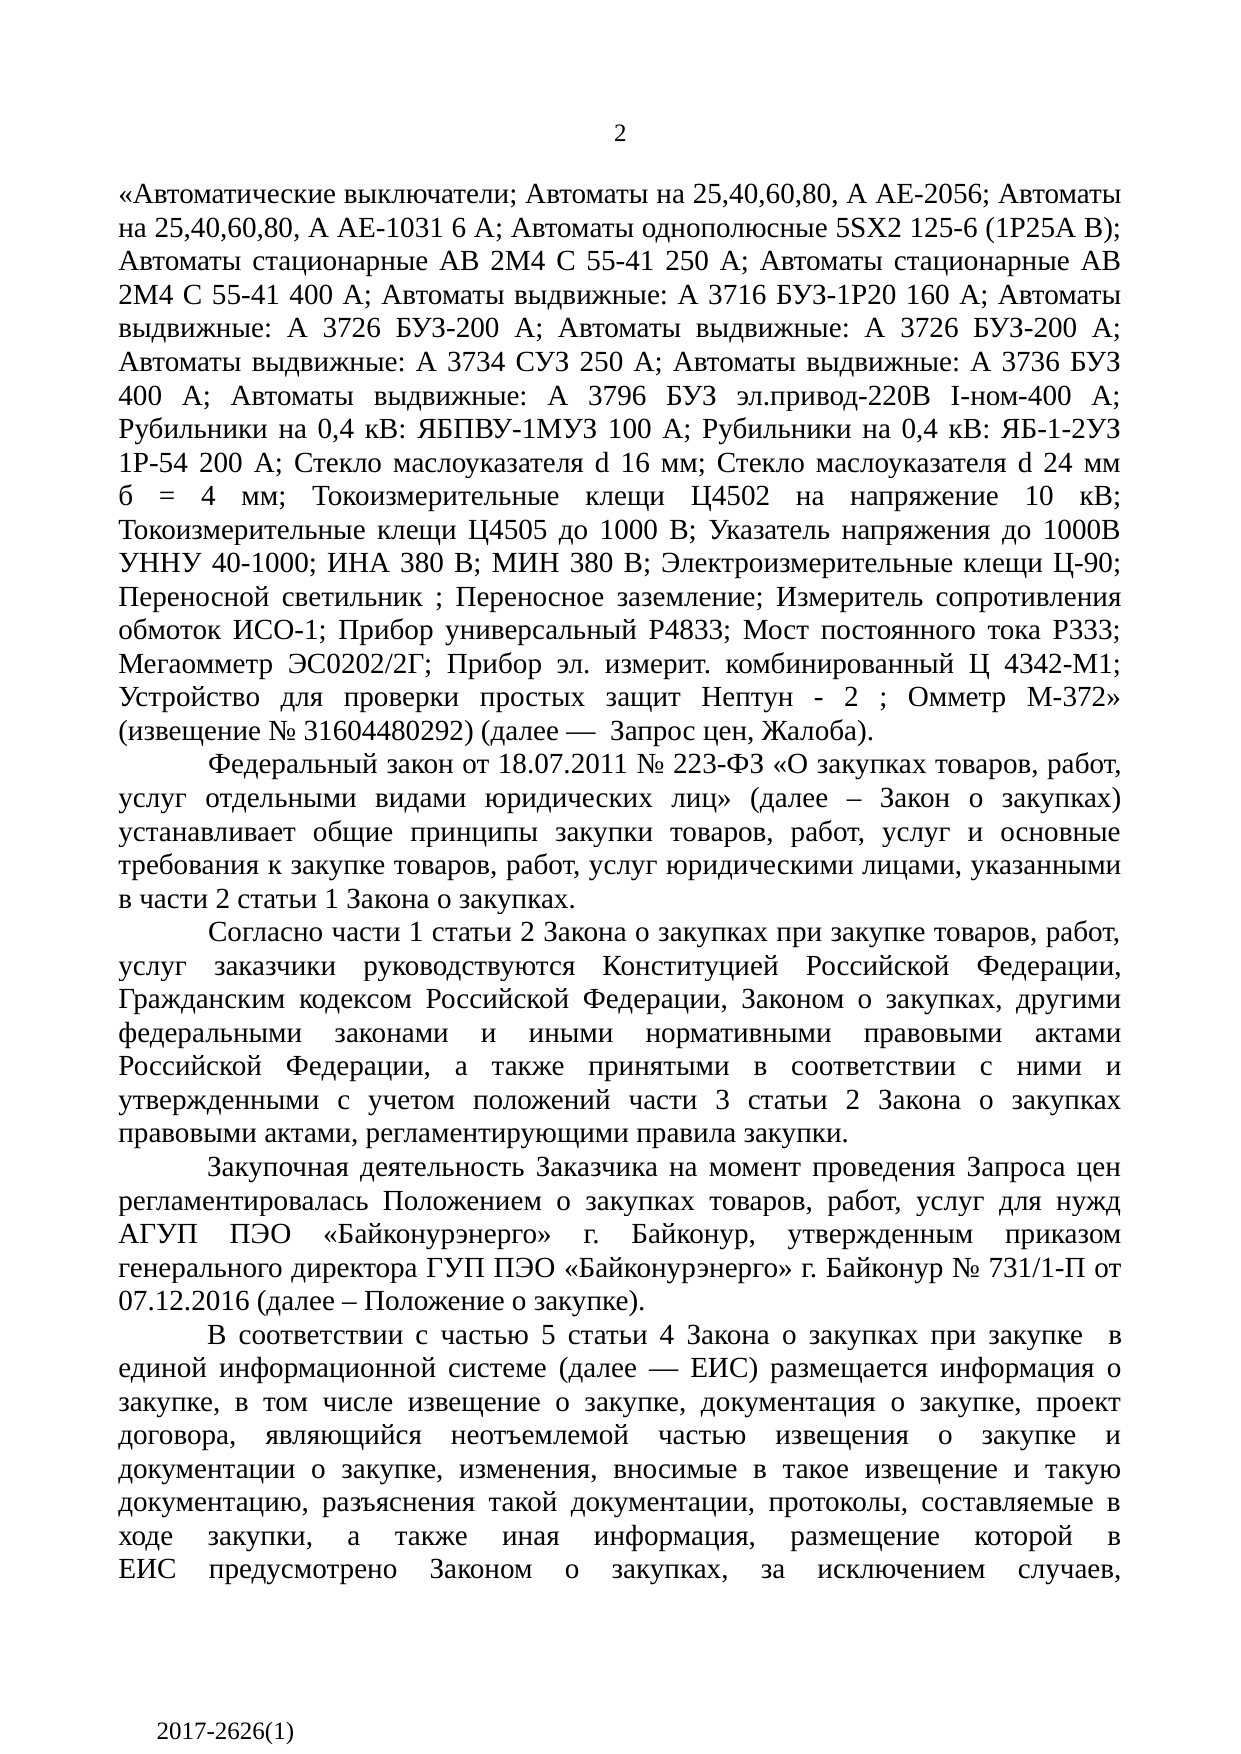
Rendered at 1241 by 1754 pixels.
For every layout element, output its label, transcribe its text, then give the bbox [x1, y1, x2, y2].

text В соответствии с частью 5 статьи 4 Закона о закупках при закупке в единой информационной системе (далее — ЕИС) размещается информация о закупке, в том числе извещение о закупке, документация о закупке, проект договора, являющийся неотъемлемой частью извещения о закупке и документации о закупке, изменения, вносимые в такое извещение и такую документацию, разъяснения такой документации, протоколы, составляемые в ходе закупки, а также иная информация, размещение которой в ЕИС предусмотрено Законом о закупках, за исключением случаев, [118, 1317, 1122, 1585]
text Федеральный закон от 18.07.2011 № 223-ФЗ «О закупках товаров, работ, услуг отдельными видами юридических лиц» (далее – Закон о закупках) устанавливает общие принципы закупки товаров, работ, услуг и основные требования к закупке товаров, работ, услуг юридическими лицами, указанными в части 2 статьи 1 Закона о закупках. [118, 747, 1122, 914]
text «Автоматические выключатели; Автоматы на 25,40,60,80, А АЕ-2056; Автоматы на 25,40,60,80, А АЕ-1031 6 А; Автоматы однополюсные 5SX2 125-6 (1Р25А В); Автоматы стационарные АВ 2М4 С 55-41 250 А; Автоматы стационарные АВ 2М4 С 55-41 400 А; Автоматы выдвижные: А 3716 БУЗ-1Р20 160 А; Автоматы выдвижные: А 3726 БУЗ-200 А; Автоматы выдвижные: А 3726 БУЗ-200 А; Автоматы выдвижные: А 3734 СУЗ 250 А; Автоматы выдвижные: А 3736 БУЗ 400 А; Автоматы выдвижные: А 3796 БУЗ эл.привод-220В I-ном-400 А; Рубильники на 0,4 кВ: ЯБПВУ-1МУЗ 100 А; Рубильники на 0,4 кВ: ЯБ-1-2УЗ 1Р-54 200 А; Стекло маслоуказателя d 16 мм; Стекло маслоуказателя d 24 мм б = 4 мм; Токоизмерительные клещи Ц4502 на напряжение 10 кВ; Токоизмерительные клещи Ц4505 до 1000 В; Указатель напряжения до 1000В УННУ 40-1000; ИНА 380 В; МИН 380 В; Электроизмерительные клещи Ц-90; Переносной светильник ; Переносное заземление; Измеритель сопротивления обмоток ИСО-1; Прибор универсальный Р4833; Мост постоянного тока Р333; Мегаомметр ЭС0202/2Г; Прибор эл. измерит. комбинированный Ц 4342-М1; Устройство для проверки простых защит Нептун - 2 ; Омметр М-372» (извещение № 31604480292) (далее — Запрос цен, Жалоба). [118, 176, 1122, 747]
text Согласно части 1 статьи 2 Закона о закупках при закупке товаров, работ, услуг заказчики руководствуются Конституцией Российской Федерации, Гражданским кодексом Российской Федерации, Законом о закупках, другими федеральными законами и иными нормативными правовыми актами Российской Федерации, а также принятыми в соответствии с ними и утвержденными с учетом положений части 3 статьи 2 Закона о закупках правовыми актами, регламентирующими правила закупки. [118, 914, 1122, 1149]
text Закупочная деятельность Заказчика на момент проведения Запроса цен регламентировалась Положением о закупках товаров, работ, услуг для нужд АГУП ПЭО «Байконурэнерго» г. Байконур, утвержденным приказом генерального директора ГУП ПЭО «Байконурэнерго» г. Байконур № 731/1-П от 07.12.2016 (далее – Положение о закупке). [118, 1149, 1122, 1317]
